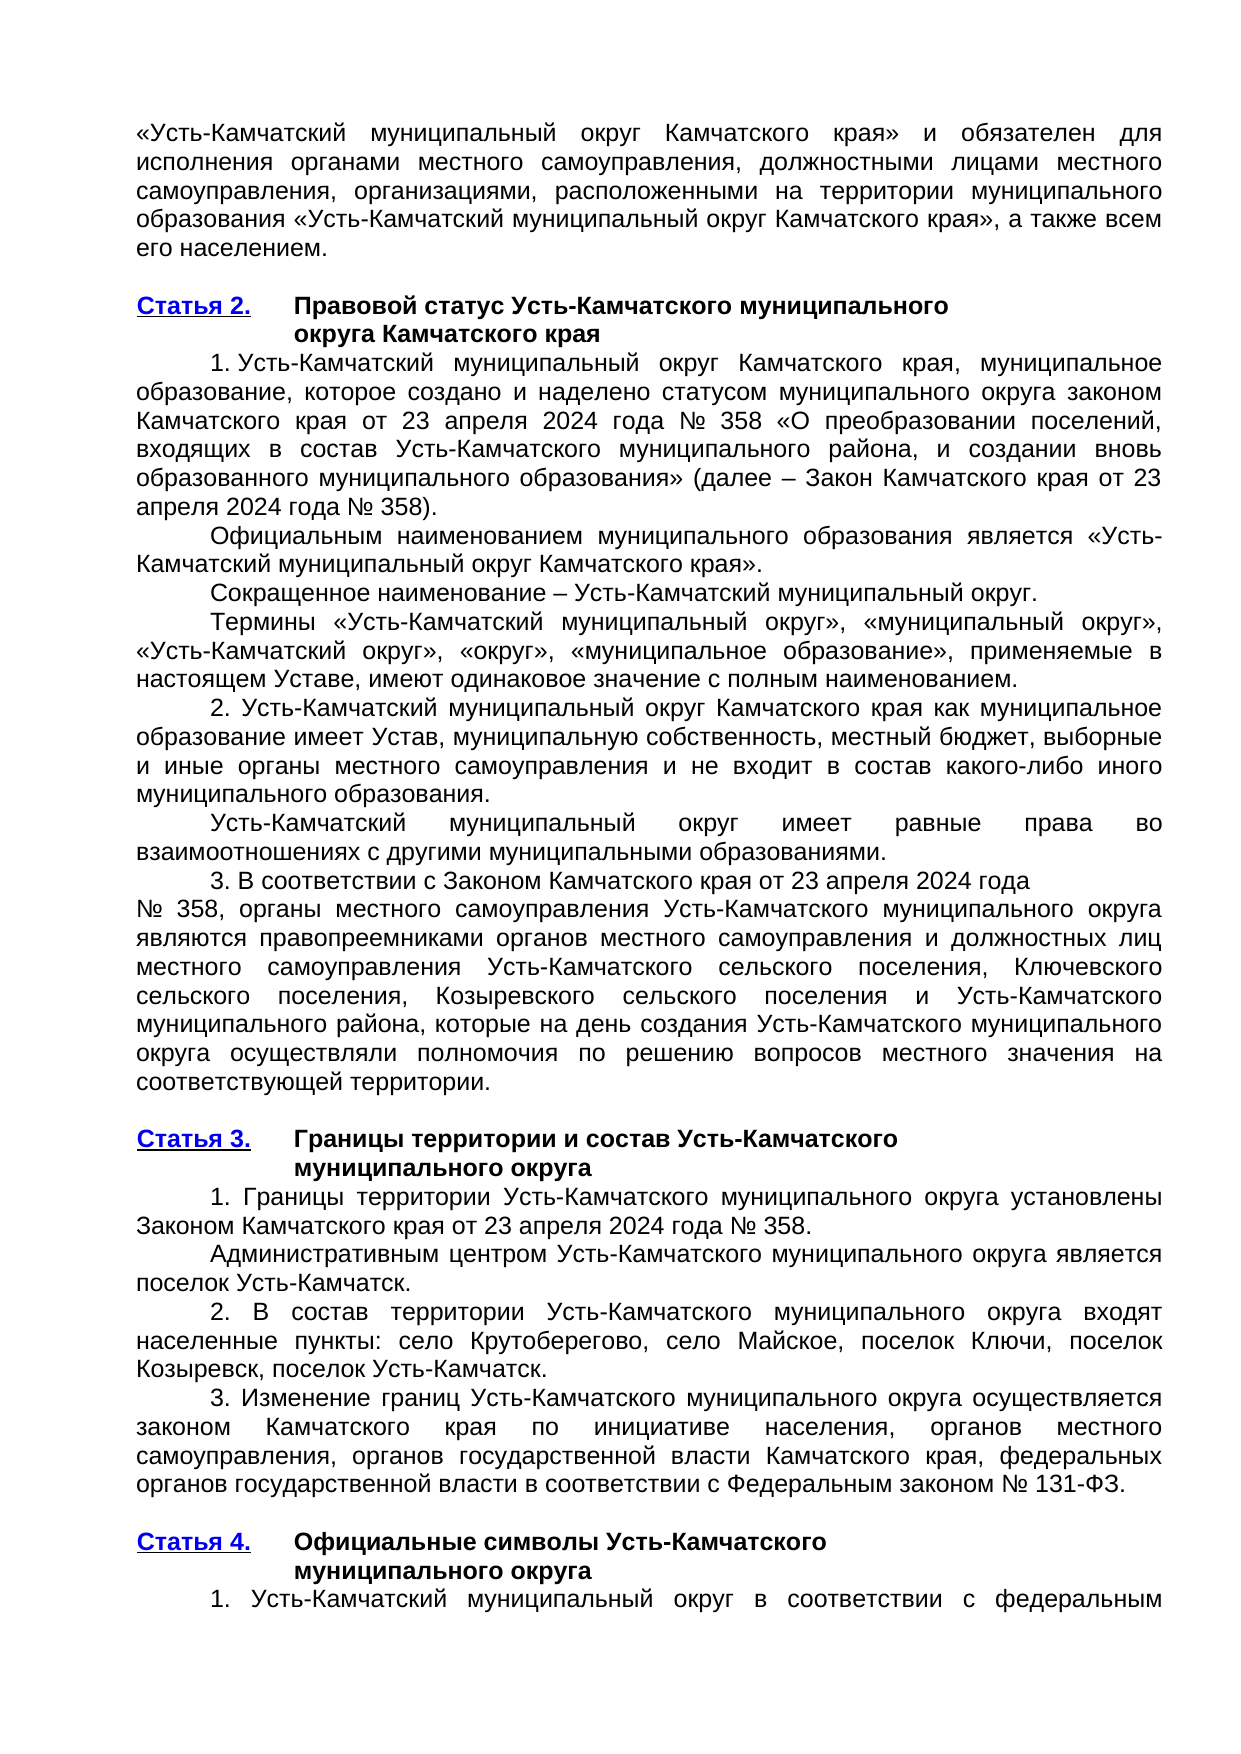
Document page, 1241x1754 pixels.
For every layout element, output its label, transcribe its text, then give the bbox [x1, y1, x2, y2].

text 3. Изменение границ Усть-Камчатского муниципального округа осуществляется законом Камчатского края по инициативе населения, органов местного самоуправления, органов государственной власти Камчатского края, федеральных органов государственной власти в соответствии с Федеральным законом № 131-ФЗ. [136, 1383, 1163, 1498]
text Официальным наименованием муниципального образования является «Усть-Камчатский муниципальный округ Камчатского края». [136, 521, 1163, 578]
text 1. Усть-Камчатский муниципальный округ Камчатского края, муниципальное образование, которое создано и наделено статусом муниципального округа законом Камчатского края от 23 апреля 2024 года № 358 «О преобразовании поселений, входящих в состав Усть-Камчатского муниципального района, и создании вновь образованного муниципального образования» (далее – Закон Камчатского края от 23 апреля 2024 года № 358). [136, 348, 1163, 521]
text 2. Усть-Камчатский муниципальный округ Камчатского края как муниципальное образование имеет Устав, муниципальную собственность, местный бюджет, выборные и иные органы местного самоуправления и не входит в состав какого-либо иного муниципального образования. [136, 693, 1163, 808]
text Сокращенное наименование – Усть-Камчатский муниципальный округ. [136, 578, 1163, 607]
table_header Статья 3. [136, 1124, 294, 1182]
table_header Статья 2. [136, 291, 294, 348]
text Усть-Камчатский муниципальный округ имеет равные права во взаимоотношениях с другими муниципальными образованиями. [136, 808, 1163, 866]
table_header Статья 4. [136, 1527, 294, 1584]
table_header Официальные символы Усть-Камчатского муниципального округа [294, 1527, 1163, 1584]
table_header Границы территории и состав Усть-Камчатского муниципального округа [294, 1124, 1163, 1182]
text 1. Усть-Камчатский муниципальный округ в соответствии с федеральным [136, 1584, 1163, 1613]
text «Усть-Камчатский муниципальный округ Камчатского края» и обязателен для исполнения органами местного самоуправления, должностными лицами местного самоуправления, организациями, расположенными на территории муниципального образования «Усть-Камчатский муниципальный округ Камчатского края», а также всем его населением. [136, 118, 1163, 262]
text 2. В состав территории Усть-Камчатского муниципального округа входят населенные пункты: село Крутоберегово, село Майское, поселок Ключи, поселок Козыревск, поселок Усть-Камчатск. [136, 1297, 1163, 1383]
text Административным центром Усть-Камчатского муниципального округа является поселок Усть-Камчатск. [136, 1239, 1163, 1297]
text Термины «Усть-Камчатский муниципальный округ», «муниципальный округ», «Усть-Камчатский округ», «округ», «муниципальное образование», применяемые в настоящем Уставе, имеют одинаковое значение с полным наименованием. [136, 607, 1163, 693]
text 3. В соответствии с Законом Камчатского края от 23 апреля 2024 года № 358, органы местного самоуправления Усть-Камчатского муниципального округа являются правопреемниками органов местного самоуправления и должностных лиц местного самоуправления Усть-Камчатского сельского поселения, Ключевского сельского поселения, Козыревского сельского поселения и Усть-Камчатского муниципального района, которые на день создания Усть-Камчатского муниципального округа осуществляли полномочия по решению вопросов местного значения на соответствующей территории. [136, 866, 1163, 1096]
table_header Правовой статус Усть-Камчатского муниципального округа Камчатского края [294, 291, 1163, 348]
text 1. Границы территории Усть-Камчатского муниципального округа установлены Законом Камчатского края от 23 апреля 2024 года № 358. [136, 1182, 1163, 1239]
